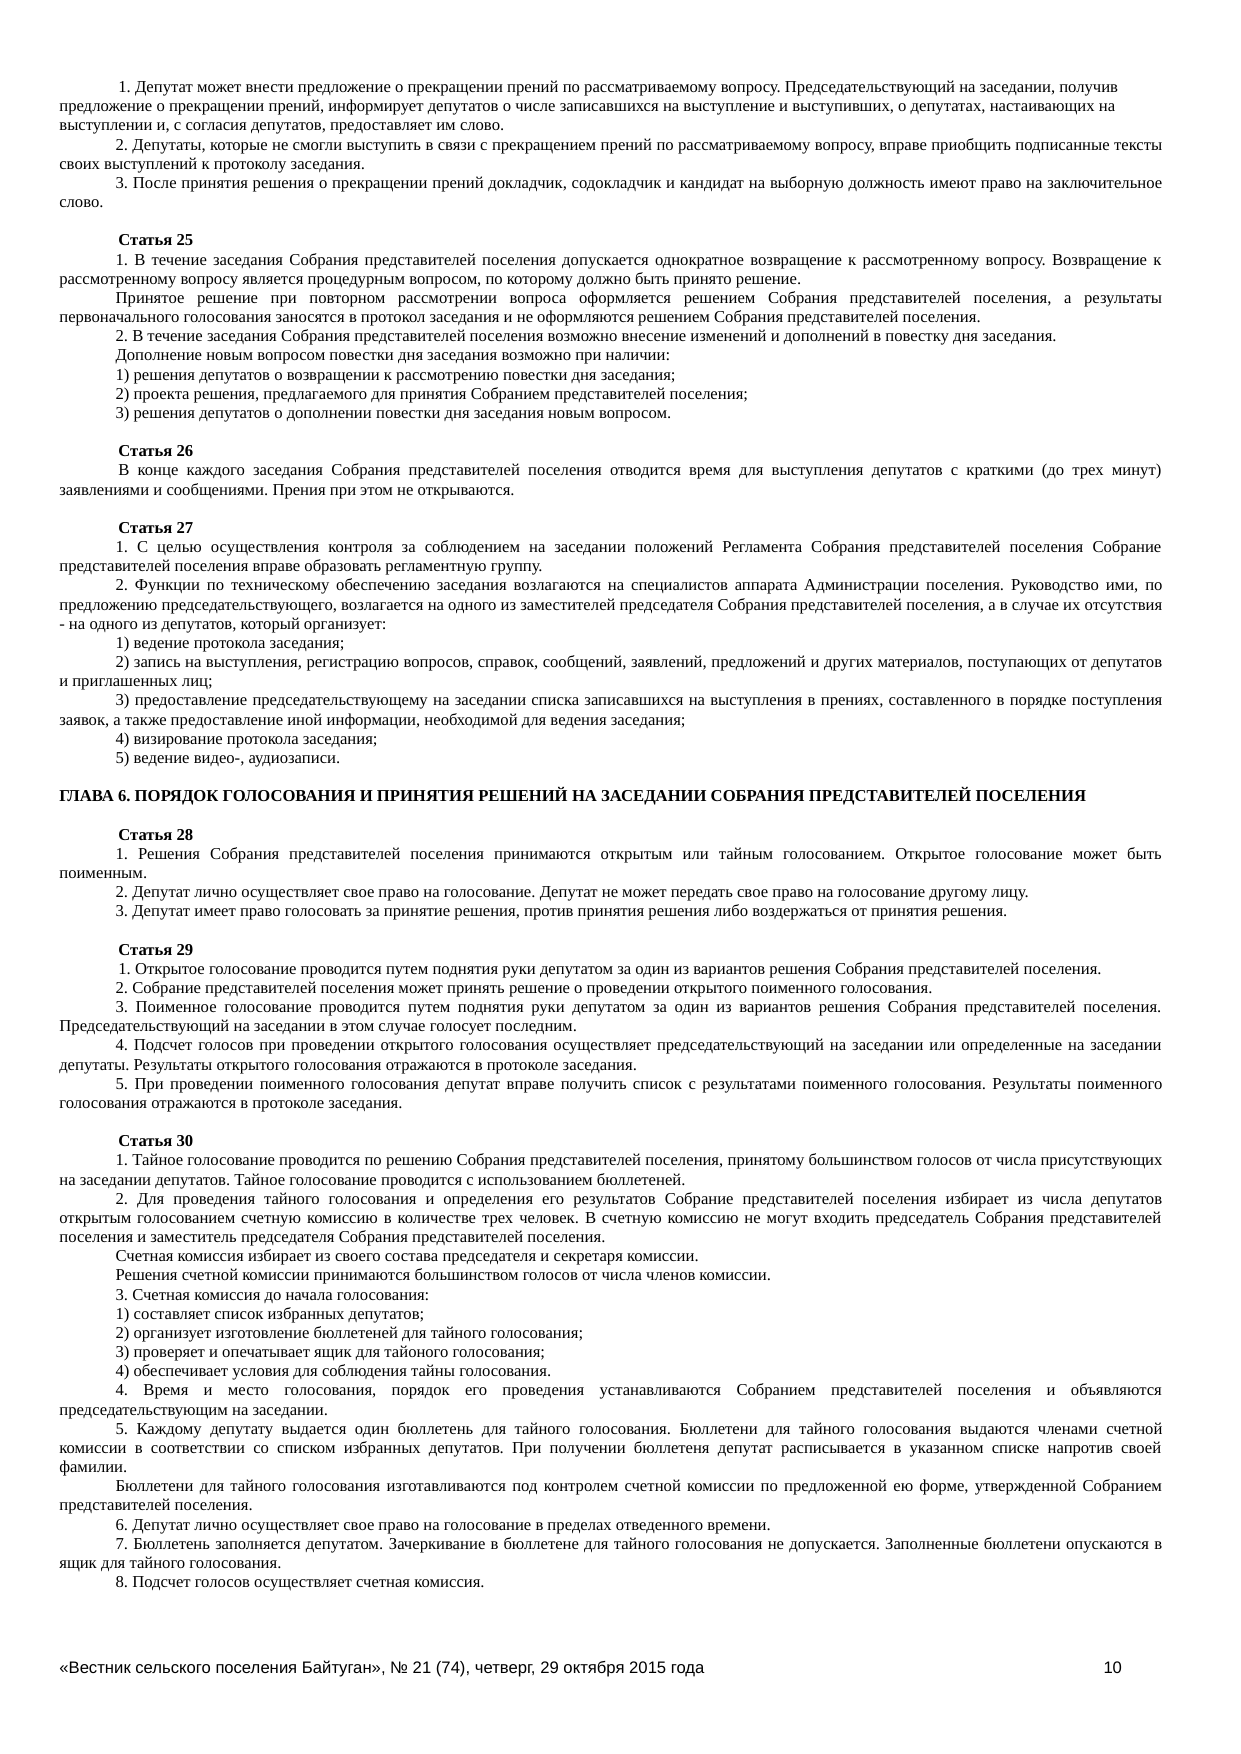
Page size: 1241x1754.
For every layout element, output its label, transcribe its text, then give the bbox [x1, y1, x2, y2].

text 3. Депутат имеет право голосовать за принятие решения, против принятия решения либо воздержаться от принятия решения. [59, 901, 1163, 920]
text Счетная комиссия избирает из своего состава председателя и секретаря комиссии. [59, 1246, 1163, 1265]
text В конце каждого заседания Собрания представителей поселения отводится время для выступления депутатов с краткими (до трех минут) заявлениями и сообщениями. Прения при этом не открываются. [59, 460, 1163, 498]
text 3. Счетная комиссия до начала голосования: [59, 1284, 1163, 1303]
text 3) предоставление председательствующему на заседании списка записавшихся на выступления в прениях, составленного в порядке поступления заявок, а также предоставление иной информации, необходимой для ведения заседания; [59, 690, 1163, 728]
text 3) проверяет и опечатывает ящик для тайоного голосования; [59, 1342, 1163, 1361]
text Бюллетени для тайного голосования изготавливаются под контролем счетной комиссии по предложенной ею форме, утвержденной Собранием представителей поселения. [59, 1476, 1163, 1514]
subtitle ГЛАВА 6. ПОРЯДОК ГОЛОСОВАНИЯ И ПРИНЯТИЯ РЕШЕНИЙ НА ЗАСЕДАНИИ СОБРАНИЯ ПРЕДСТАВИТЕЛЕЙ ПОСЕЛЕНИЯ [59, 786, 1163, 805]
text 5. Каждому депутату выдается один бюллетень для тайного голосования. Бюллетени для тайного голосования выдаются членами счетной комиссии в соответствии со списком избранных депутатов. При получении бюллетеня депутат расписывается в указанном списке напротив своей фамилии. [59, 1418, 1163, 1476]
text 5) ведение видео-, аудиозаписи. [59, 748, 1163, 767]
text Дополнение новым вопросом повестки дня заседания возможно при наличии: [59, 345, 1163, 364]
text 8. Подсчет голосов осуществляет счетная комиссия. [59, 1572, 1163, 1591]
text 3) решения депутатов о дополнении повестки дня заседания новым вопросом. [59, 403, 1163, 422]
text 3. Поименное голосование проводится путем поднятия руки депутатом за один из вариантов решения Собрания представителей поселения. Председательствующий на заседании в этом случае голосует последним. [59, 997, 1163, 1035]
text 2. В течение заседания Собрания представителей поселения возможно внесение изменений и дополнений в повестку дня заседания. [59, 326, 1163, 345]
text 2. Депутат лично осуществляет свое право на голосование. Депутат не может передать свое право на голосование другому лицу. [59, 882, 1163, 901]
text 7. Бюллетень заполняется депутатом. Зачеркивание в бюллетене для тайного голосования не допускается. Заполненные бюллетени опускаются в ящик для тайного голосования. [59, 1533, 1163, 1572]
text 1) решения депутатов о возвращении к рассмотрению повестки дня заседания; [59, 364, 1163, 383]
text Статья 27 [59, 518, 1163, 537]
text 1) ведение протокола заседания; [59, 633, 1163, 652]
text 1. Решения Собрания представителей поселения принимаются открытым или тайным голосованием. Открытое голосование может быть поименным. [59, 843, 1163, 882]
text 4) визирование протокола заседания; [59, 728, 1163, 748]
text Решения счетной комиссии принимаются большинством голосов от числа членов комиссии. [59, 1265, 1163, 1284]
text Статья 28 [59, 824, 1163, 843]
text Статья 29 [59, 939, 1163, 958]
text 2. Собрание представителей поселения может принять решение о проведении открытого поименного голосования. [59, 978, 1163, 997]
text 1. Открытое голосование проводится путем поднятия руки депутатом за один из вариантов решения Собрания представителей поселения. [59, 958, 1163, 978]
text 2) организует изготовление бюллетеней для тайного голосования; [59, 1323, 1163, 1342]
text 4. Подсчет голосов при проведении открытого голосования осуществляет председательствующий на заседании или определенные на заседании депутаты. Результаты открытого голосования отражаются в протоколе заседания. [59, 1035, 1163, 1073]
text 6. Депутат лично осуществляет свое право на голосование в пределах отведенного времени. [59, 1514, 1163, 1533]
text Принятое решение при повторном рассмотрении вопроса оформляется решением Собрания представителей поселения, а результаты первоначального голосования заносятся в протокол заседания и не оформляются решением Собрания представителей поселения. [59, 288, 1163, 326]
text Статья 26 [118, 441, 1163, 460]
text 4. Время и место голосования, порядок его проведения устанавливаются Собранием представителей поселения и объявляются председательствующим на заседании. [59, 1380, 1163, 1418]
text Статья 30 [59, 1131, 1163, 1150]
text 2. Депутаты, которые не смогли выступить в связи с прекращением прений по рассматриваемому вопросу, вправе приобщить подписанные тексты своих выступлений к протоколу заседания. [59, 134, 1163, 173]
text 2) проекта решения, предлагаемого для принятия Собранием представителей поселения; [59, 383, 1163, 403]
text 5. При проведении поименного голосования депутат вправе получить список с результатами поименного голосования. Результаты поименного голосования отражаются в протоколе заседания. [59, 1073, 1163, 1112]
text 3. После принятия решения о прекращении прений докладчик, содокладчик и кандидат на выборную должность имеют право на заключительное слово. [59, 173, 1163, 211]
text 4) обеспечивает условия для соблюдения тайны голосования. [59, 1361, 1163, 1380]
text 2) запись на выступления, регистрацию вопросов, справок, сообщений, заявлений, предложений и других материалов, поступающих от депутатов и приглашенных лиц; [59, 652, 1163, 690]
text 1. В течение заседания Собрания представителей поселения допускается однократное возвращение к рассмотренному вопросу. Возвращение к рассмотренному вопросу является процедурным вопросом, по которому должно быть принято решение. [59, 249, 1163, 288]
text 2. Для проведения тайного голосования и определения его результатов Собрание представителей поселения избирает из числа депутатов открытым голосованием счетную комиссию в количестве трех человек. В счетную комиссию не могут входить председатель Собрания представителей поселения и заместитель председателя Собрания представителей поселения. [59, 1188, 1163, 1246]
text Статья 25 [59, 230, 1163, 249]
text 1) составляет список избранных депутатов; [59, 1303, 1163, 1323]
text 1. Тайное голосование проводится по решению Собрания представителей поселения, принятому большинством голосов от числа присутствующих на заседании депутатов. Тайное голосование проводится с использованием бюллетеней. [59, 1150, 1163, 1188]
text 1. Депутат может внести предложение о прекращении прений по рассматриваемому вопросу. Председательствующий на заседании, получив предложение о прекращении прений, информирует депутатов о числе записавшихся на выступление и выступивших, о депутатах, настаивающих на выступлении и, с согласия депутатов, предоставляет им слово. [59, 77, 1163, 134]
text 1. С целью осуществления контроля за соблюдением на заседании положений Регламента Собрания представителей поселения Собрание представителей поселения вправе образовать регламентную группу. [59, 537, 1163, 575]
text 2. Функции по техническому обеспечению заседания возлагаются на специалистов аппарата Администрации поселения. Руководство ими, по предложению председательствующего, возлагается на одного из заместителей председателя Собрания представителей поселения, а в случае их отсутствия - на одного из депутатов, который организует: [59, 575, 1163, 633]
